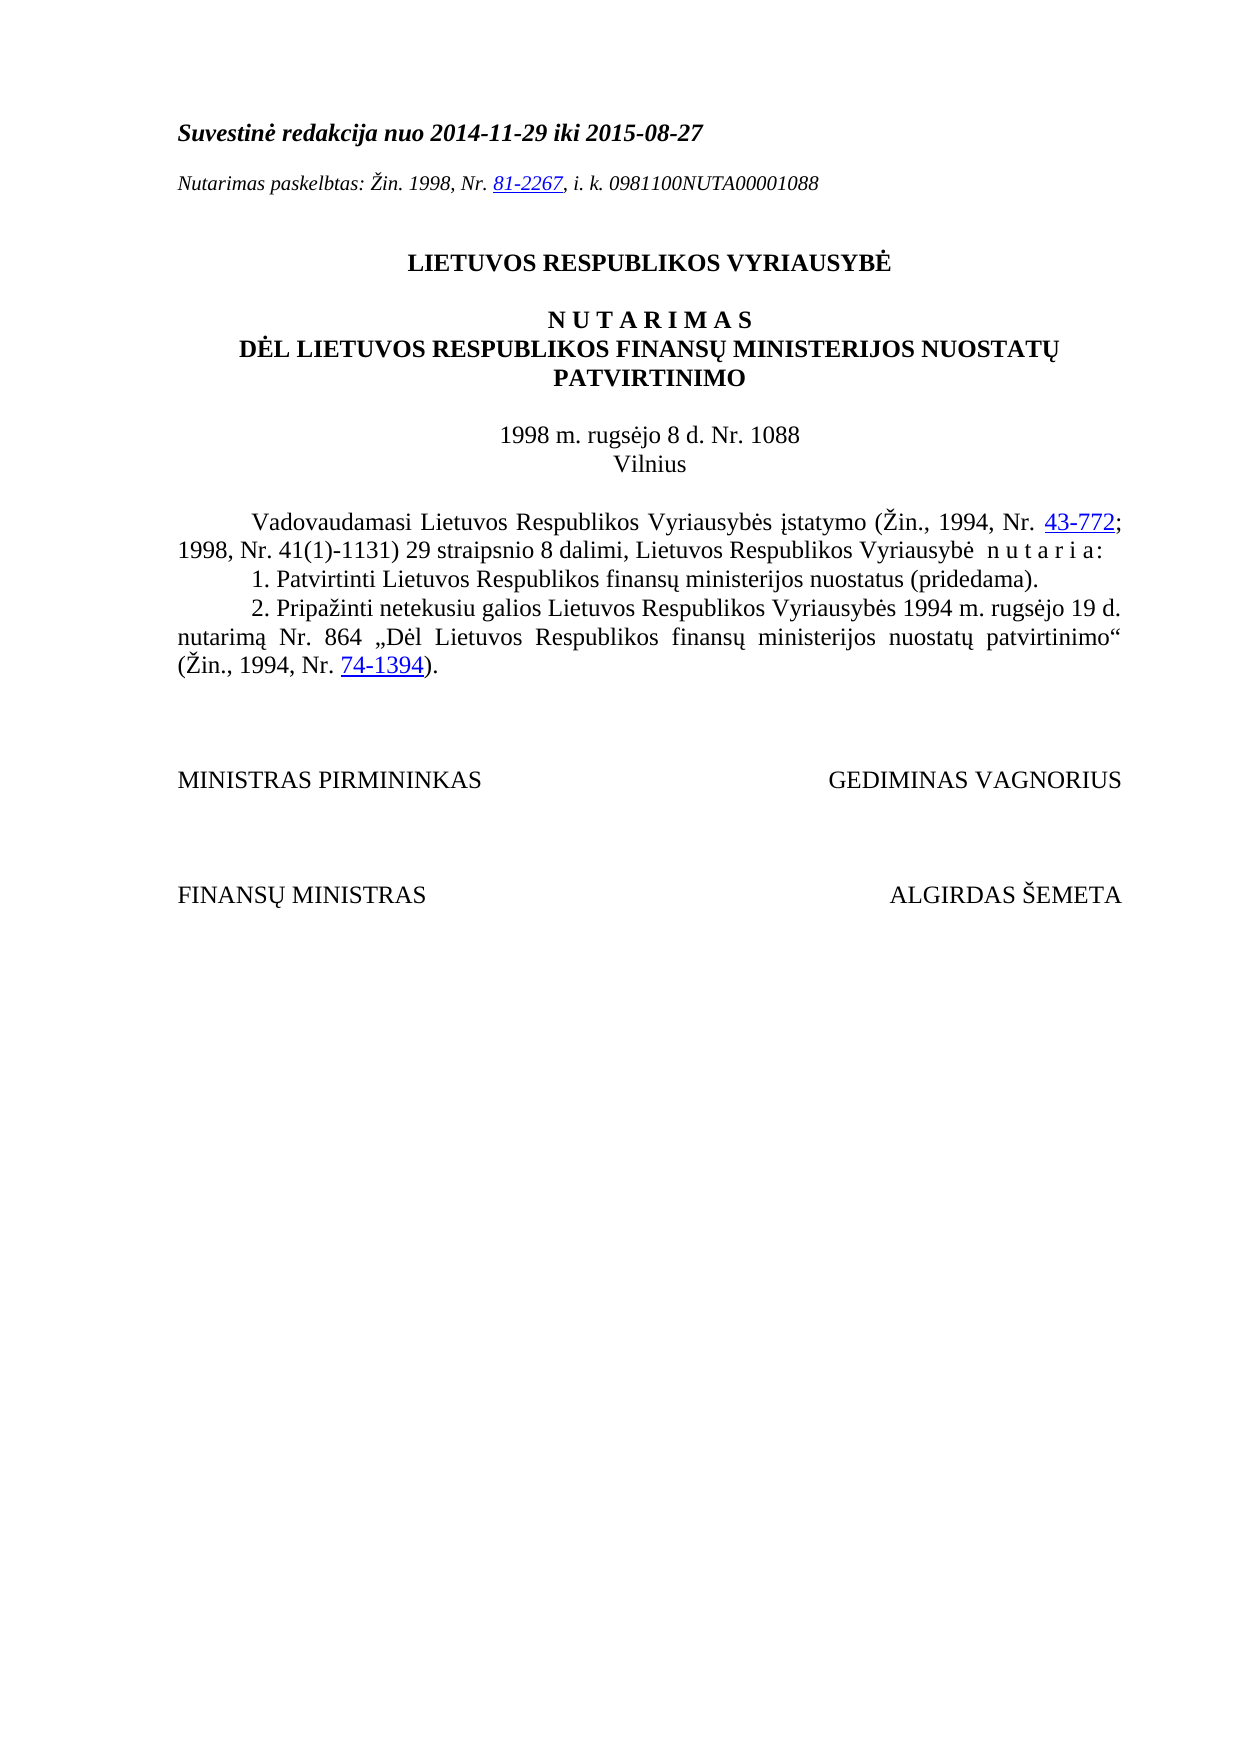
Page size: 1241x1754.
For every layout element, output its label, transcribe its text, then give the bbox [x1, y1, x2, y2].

text N U T A R I M A S [177, 305, 1122, 334]
text Nutarimas paskelbtas: Žin. 1998, Nr. 81-2267, i. k. 0981100NUTA00001088 [177, 171, 1122, 195]
text 2. Pripažinti netekusiu galios Lietuvos Respublikos Vyriausybės 1994 m. rugsėjo 19 d. nutarimą Nr. 864 „Dėl Lietuvos Respublikos finansų ministerijos nuostatų patvirtinimo“ (Žin., 1994, Nr. 74-1394). [177, 593, 1122, 679]
text LIETUVOS RESPUBLIKOS VYRIAUSYBĖ [177, 248, 1122, 277]
text Ministras Pirmininkas Gediminas Vagnorius [177, 765, 1122, 794]
text Suvestinė redakcija nuo 2014-11-29 iki 2015-08-27 [177, 118, 1122, 147]
text Vilnius [177, 449, 1122, 478]
text DĖL LIETUVOS RESPUBLIKOS FINANSŲ MINISTERIJOS NUOSTATŲ PATVIRTINIMO [177, 334, 1122, 392]
text 1. Patvirtinti Lietuvos Respublikos finansų ministerijos nuostatus (pridedama). [177, 564, 1122, 593]
text Finansų ministras Algirdas Šemeta [177, 880, 1122, 909]
text 1998 m. rugsėjo 8 d. Nr. 1088 [177, 420, 1122, 449]
text Vadovaudamasi Lietuvos Respublikos Vyriausybės įstatymo (Žin., 1994, Nr. 43-772; 1998, Nr. 41(1)-1131) 29 straipsnio 8 dalimi, Lietuvos Respublikos Vyriausybė nutaria: [177, 507, 1122, 564]
